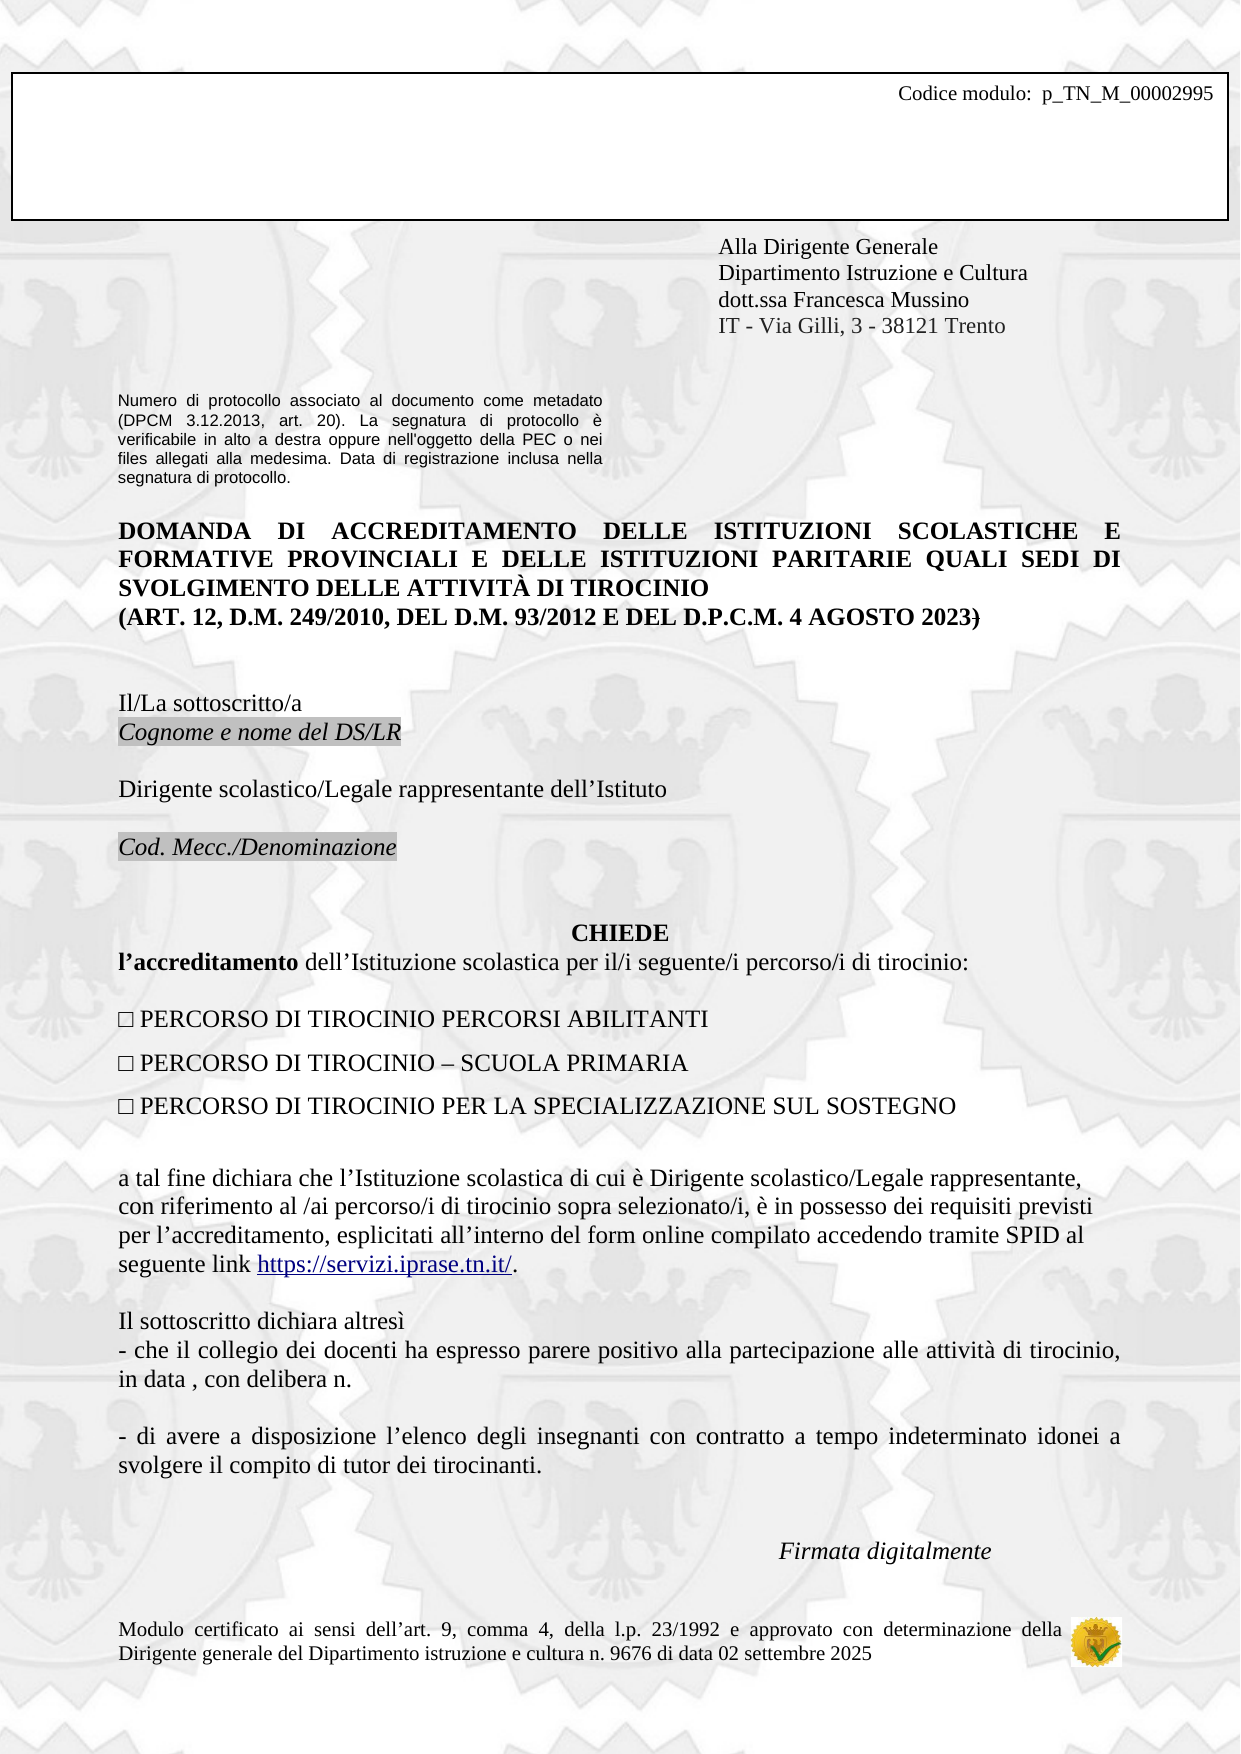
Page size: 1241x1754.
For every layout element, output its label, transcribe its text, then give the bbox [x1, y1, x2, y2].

text □ PERCORSO DI TIROCINIO PERCORSI ABILITANTI [118, 1004, 1122, 1033]
text □ PERCORSO DI TIROCINIO – SCUOLA PRIMARIA [118, 1048, 1122, 1076]
text l’accreditamento dell’Istituzione scolastica per il/i seguente/i percorso/i di tirocinio: [118, 947, 1122, 976]
text - di avere a disposizione l’elenco degli insegnanti con contratto a tempo indeterminato idonei a svolgere il compito di tutor dei tirocinanti. [118, 1421, 1122, 1479]
text a tal fine dichiara che l’Istituzione scolastica di cui è Dirigente scolastico/Legale rappresentante, con riferimento al /ai percorso/i di tirocinio sopra selezionato/i, è in possesso dei requisiti previsti per l’accreditamento, esplicitati all’interno del form online compilato accedendo tramite SPID al seguente link https://servizi.iprase.tn.it/. [118, 1163, 1122, 1278]
text Alla Dirigente Generale [118, 233, 1122, 259]
text Dirigente scolastico/Legale rappresentante dell’Istituto [118, 774, 1122, 803]
text Firmata digitalmente [118, 1536, 1122, 1565]
text CHIEDE [118, 918, 1122, 947]
table_header [614, 391, 1116, 487]
text Dipartimento Istruzione e Cultura [118, 259, 1122, 286]
text dott.ssa Francesca Mussino [118, 286, 1122, 312]
text Codice modulo: p_TN_M_00002995 [27, 81, 1213, 105]
text Cognome e nome del DS/LR [118, 717, 1122, 746]
text IT - Via Gilli, 3 - 38121 Trento [118, 312, 1122, 338]
text Il/La sottoscritto/a [118, 688, 1122, 717]
text Il sottoscritto dichiara altresì [118, 1306, 1122, 1335]
text □ PERCORSO DI TIROCINIO PER LA SPECIALIZZAZIONE SUL SOSTEGNO [118, 1091, 1122, 1119]
picture [0, 0, 1241, 1754]
table_header Numero di protocollo associato al documento come metadato (DPCM 3.12.2013, art. 20). La segnatura di protocollo è verificabile in alto a destra oppure nell'oggetto della PEC o nei files allegati alla medesima. Data di registrazione inclusa nella segnatura di protocollo. [113, 391, 614, 487]
text (ART. 12, D.M. 249/2010, DEL D.M. 93/2012 E DEL D.P.C.M. 4 AGOSTO 2023) [118, 602, 1122, 631]
text Cod. Mecc./Denominazione [118, 832, 1122, 861]
text DOMANDA DI ACCREDITAMENTO DELLE ISTITUZIONI SCOLASTICHE E FORMATIVE PROVINCIALI E DELLE ISTITUZIONI PARITARIE QUALI SEDI DI SVOLGIMENTO DELLE ATTIVITÀ DI TIROCINIO [118, 516, 1122, 602]
text - che il collegio dei docenti ha espresso parere positivo alla partecipazione alle attività di tirocinio, in data , con delibera n. [118, 1335, 1122, 1393]
